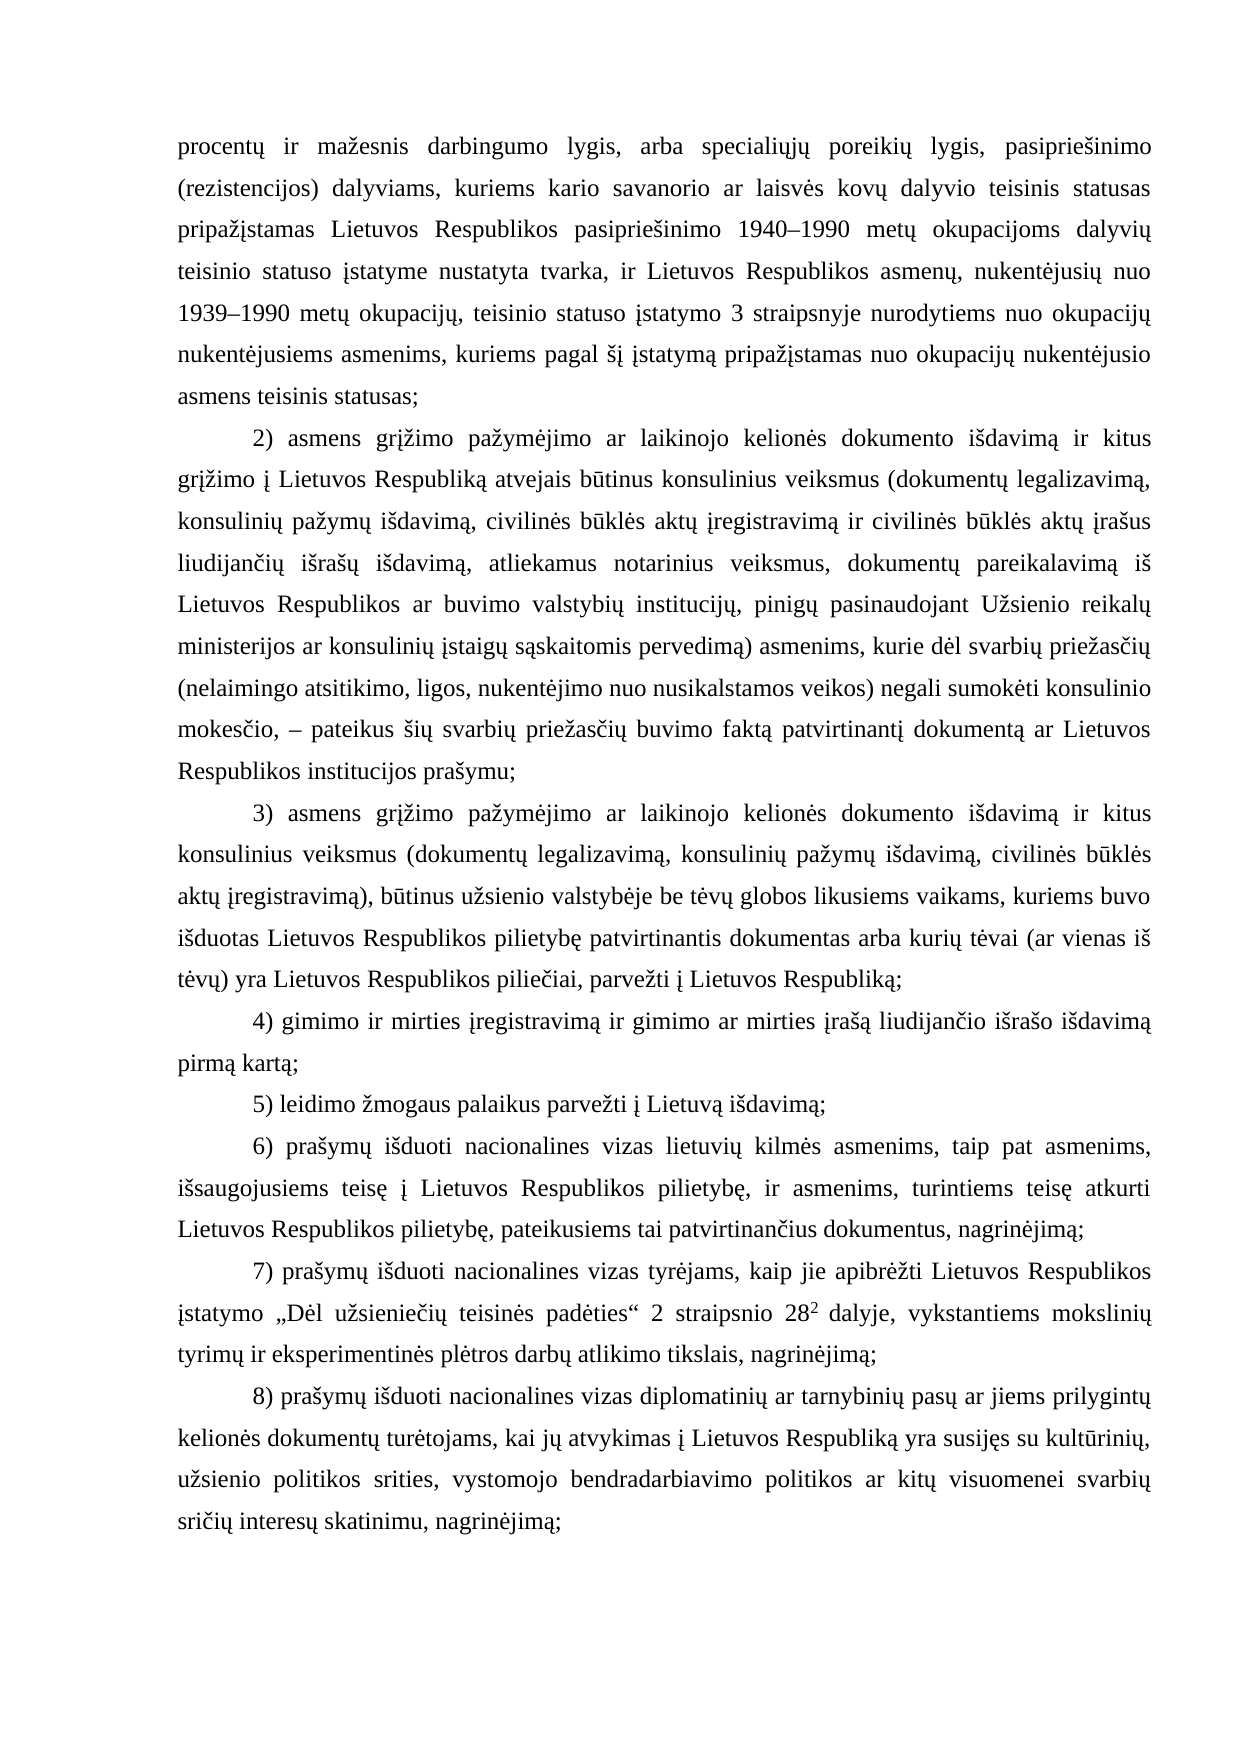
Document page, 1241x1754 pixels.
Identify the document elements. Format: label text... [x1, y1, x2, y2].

text 7) prašymų išduoti nacionalines vizas tyrėjams, kaip jie apibrėžti Lietuvos Respublikos įstatymo „Dėl užsieniečių teisinės padėties“ 2 straipsnio 282 dalyje, vykstantiems mokslinių tyrimų ir eksperimentinės plėtros darbų atlikimo tikslais, nagrinėjimą; [177, 1243, 1152, 1368]
text 5) leidimo žmogaus palaikus parvežti į Lietuvą išdavimą; [177, 1076, 1152, 1118]
text 4) gimimo ir mirties įregistravimą ir gimimo ar mirties įrašą liudijančio išrašo išdavimą pirmą kartą; [177, 993, 1152, 1076]
text 2) asmens grįžimo pažymėjimo ar laikinojo kelionės dokumento išdavimą ir kitus grįžimo į Lietuvos Respubliką atvejais būtinus konsulinius veiksmus (dokumentų legalizavimą, konsulinių pažymų išdavimą, civilinės būklės aktų įregistravimą ir civilinės būklės aktų įrašus liudijančių išrašų išdavimą, atliekamus notarinius veiksmus, dokumentų pareikalavimą iš Lietuvos Respublikos ar buvimo valstybių institucijų, pinigų pasinaudojant Užsienio reikalų ministerijos ar konsulinių įstaigų sąskaitomis pervedimą) asmenims, kurie dėl svarbių priežasčių (nelaimingo atsitikimo, ligos, nukentėjimo nuo nusikalstamos veikos) negali sumokėti konsulinio mokesčio, – pateikus šių svarbių priežasčių buvimo faktą patvirtinantį dokumentą ar Lietuvos Respublikos institucijos prašymu; [177, 410, 1152, 785]
text 6) prašymų išduoti nacionalines vizas lietuvių kilmės asmenims, taip pat asmenims, išsaugojusiems teisę į Lietuvos Respublikos pilietybę, ir asmenims, turintiems teisę atkurti Lietuvos Respublikos pilietybę, pateikusiems tai patvirtinančius dokumentus, nagrinėjimą; [177, 1118, 1152, 1243]
text 8) prašymų išduoti nacionalines vizas diplomatinių ar tarnybinių pasų ar jiems prilygintų kelionės dokumentų turėtojams, kai jų atvykimas į Lietuvos Respubliką yra susijęs su kultūrinių, užsienio politikos srities, vystomojo bendradarbiavimo politikos ar kitų visuomenei svarbių sričių interesų skatinimu, nagrinėjimą; [177, 1368, 1152, 1535]
text procentų ir mažesnis darbingumo lygis, arba specialiųjų poreikių lygis, pasipriešinimo (rezistencijos) dalyviams, kuriems kario savanorio ar laisvės kovų dalyvio teisinis statusas pripažįstamas Lietuvos Respublikos pasipriešinimo 1940–1990 metų okupacijoms dalyvių teisinio statuso įstatyme nustatyta tvarka, ir Lietuvos Respublikos asmenų, nukentėjusių nuo 1939–1990 metų okupacijų, teisinio statuso įstatymo 3 straipsnyje nurodytiems nuo okupacijų nukentėjusiems asmenims, kuriems pagal šį įstatymą pripažįstamas nuo okupacijų nukentėjusio asmens teisinis statusas; [177, 118, 1152, 410]
text 3) asmens grįžimo pažymėjimo ar laikinojo kelionės dokumento išdavimą ir kitus konsulinius veiksmus (dokumentų legalizavimą, konsulinių pažymų išdavimą, civilinės būklės aktų įregistravimą), būtinus užsienio valstybėje be tėvų globos likusiems vaikams, kuriems buvo išduotas Lietuvos Respublikos pilietybę patvirtinantis dokumentas arba kurių tėvai (ar vienas iš tėvų) yra Lietuvos Respublikos piliečiai, parvežti į Lietuvos Respubliką; [177, 785, 1152, 993]
